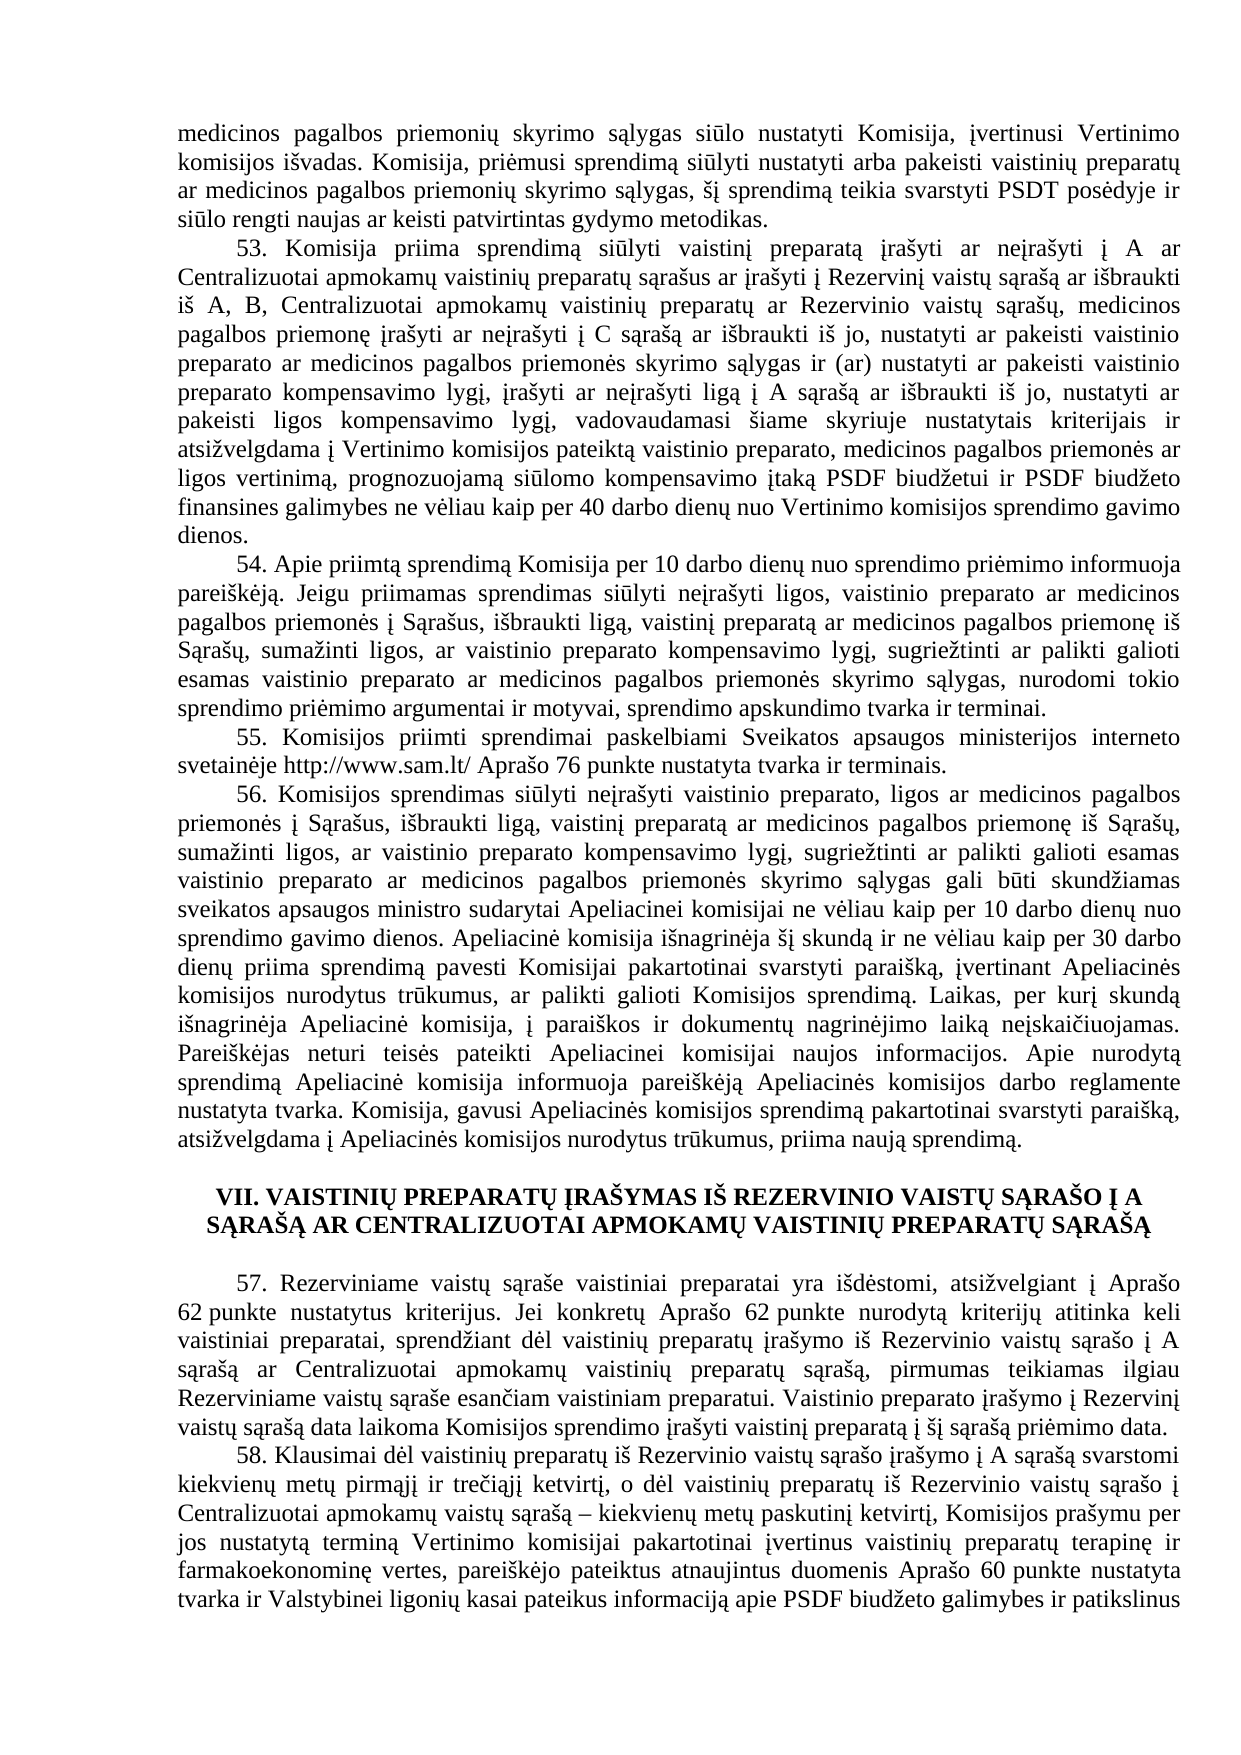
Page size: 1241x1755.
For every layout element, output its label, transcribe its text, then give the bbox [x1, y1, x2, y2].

text medicinos pagalbos priemonių skyrimo sąlygas siūlo nustatyti Komisija, įvertinusi Vertinimo komisijos išvadas. Komisija, priėmusi sprendimą siūlyti nustatyti arba pakeisti vaistinių preparatų ar medicinos pagalbos priemonių skyrimo sąlygas, šį sprendimą teikia svarstyti PSDT posėdyje ir siūlo rengti naujas ar keisti patvirtintas gydymo metodikas. [177, 118, 1181, 233]
text 55. Komisijos priimti sprendimai paskelbiami Sveikatos apsaugos ministerijos interneto svetainėje http://www.sam.lt/ Aprašo 76 punkte nustatyta tvarka ir terminais. [177, 722, 1181, 779]
text 57. Rezerviniame vaistų sąraše vaistiniai preparatai yra išdėstomi, atsižvelgiant į Aprašo 62 punkte nustatytus kriterijus. Jei konkretų Aprašo 62 punkte nurodytą kriterijų atitinka keli vaistiniai preparatai, sprendžiant dėl vaistinių preparatų įrašymo iš Rezervinio vaistų sąrašo į A sąrašą ar Centralizuotai apmokamų vaistinių preparatų sąrašą, pirmumas teikiamas ilgiau Rezerviniame vaistų sąraše esančiam vaistiniam preparatui. Vaistinio preparato įrašymo į Rezervinį vaistų sąrašą data laikoma Komisijos sprendimo įrašyti vaistinį preparatą į šį sąrašą priėmimo data. [177, 1268, 1181, 1441]
text 58. Klausimai dėl vaistinių preparatų iš Rezervinio vaistų sąrašo įrašymo į A sąrašą svarstomi kiekvienų metų pirmąjį ir trečiąjį ketvirtį, o dėl vaistinių preparatų iš Rezervinio vaistų sąrašo į Centralizuotai apmokamų vaistų sąrašą – kiekvienų metų paskutinį ketvirtį, Komisijos prašymu per jos nustatytą terminą Vertinimo komisijai pakartotinai įvertinus vaistinių preparatų terapinę ir farmakoekonominę vertes, pareiškėjo pateiktus atnaujintus duomenis Aprašo 60 punkte nustatyta tvarka ir Valstybinei ligonių kasai pateikus informaciją apie PSDF biudžeto galimybes ir patikslinus [177, 1441, 1181, 1613]
text VII. VAISTINIŲ PREPARATŲ ĮRAŠYMAS IŠ REZERVINIO VAISTŲ SĄRAŠO Į A SĄRAŠĄ AR CENTRALIZUOTAI APMOKAMŲ VAISTINIŲ PREPARATŲ SĄRAŠĄ [177, 1182, 1181, 1239]
text 54. Apie priimtą sprendimą Komisija per 10 darbo dienų nuo sprendimo priėmimo informuoja pareiškėją. Jeigu priimamas sprendimas siūlyti neįrašyti ligos, vaistinio preparato ar medicinos pagalbos priemonės į Sąrašus, išbraukti ligą, vaistinį preparatą ar medicinos pagalbos priemonę iš Sąrašų, sumažinti ligos, ar vaistinio preparato kompensavimo lygį, sugriežtinti ar palikti galioti esamas vaistinio preparato ar medicinos pagalbos priemonės skyrimo sąlygas, nurodomi tokio sprendimo priėmimo argumentai ir motyvai, sprendimo apskundimo tvarka ir terminai. [177, 549, 1181, 722]
text 53. Komisija priima sprendimą siūlyti vaistinį preparatą įrašyti ar neįrašyti į A ar Centralizuotai apmokamų vaistinių preparatų sąrašus ar įrašyti į Rezervinį vaistų sąrašą ar išbraukti iš A, B, Centralizuotai apmokamų vaistinių preparatų ar Rezervinio vaistų sąrašų, medicinos pagalbos priemonę įrašyti ar neįrašyti į C sąrašą ar išbraukti iš jo, nustatyti ar pakeisti vaistinio preparato ar medicinos pagalbos priemonės skyrimo sąlygas ir (ar) nustatyti ar pakeisti vaistinio preparato kompensavimo lygį, įrašyti ar neįrašyti ligą į A sąrašą ar išbraukti iš jo, nustatyti ar pakeisti ligos kompensavimo lygį, vadovaudamasi šiame skyriuje nustatytais kriterijais ir atsižvelgdama į Vertinimo komisijos pateiktą vaistinio preparato, medicinos pagalbos priemonės ar ligos vertinimą, prognozuojamą siūlomo kompensavimo įtaką PSDF biudžetui ir PSDF biudžeto finansines galimybes ne vėliau kaip per 40 darbo dienų nuo Vertinimo komisijos sprendimo gavimo dienos. [177, 233, 1181, 549]
text 56. Komisijos sprendimas siūlyti neįrašyti vaistinio preparato, ligos ar medicinos pagalbos priemonės į Sąrašus, išbraukti ligą, vaistinį preparatą ar medicinos pagalbos priemonę iš Sąrašų, sumažinti ligos, ar vaistinio preparato kompensavimo lygį, sugriežtinti ar palikti galioti esamas vaistinio preparato ar medicinos pagalbos priemonės skyrimo sąlygas gali būti skundžiamas sveikatos apsaugos ministro sudarytai Apeliacinei komisijai ne vėliau kaip per 10 darbo dienų nuo sprendimo gavimo dienos. Apeliacinė komisija išnagrinėja šį skundą ir ne vėliau kaip per 30 darbo dienų priima sprendimą pavesti Komisijai pakartotinai svarstyti paraišką, įvertinant Apeliacinės komisijos nurodytus trūkumus, ar palikti galioti Komisijos sprendimą. Laikas, per kurį skundą išnagrinėja Apeliacinė komisija, į paraiškos ir dokumentų nagrinėjimo laiką neįskaičiuojamas. Pareiškėjas neturi teisės pateikti Apeliacinei komisijai naujos informacijos. Apie nurodytą sprendimą Apeliacinė komisija informuoja pareiškėją Apeliacinės komisijos darbo reglamente nustatyta tvarka. Komisija, gavusi Apeliacinės komisijos sprendimą pakartotinai svarstyti paraišką, atsižvelgdama į Apeliacinės komisijos nurodytus trūkumus, priima naują sprendimą. [177, 779, 1181, 1153]
